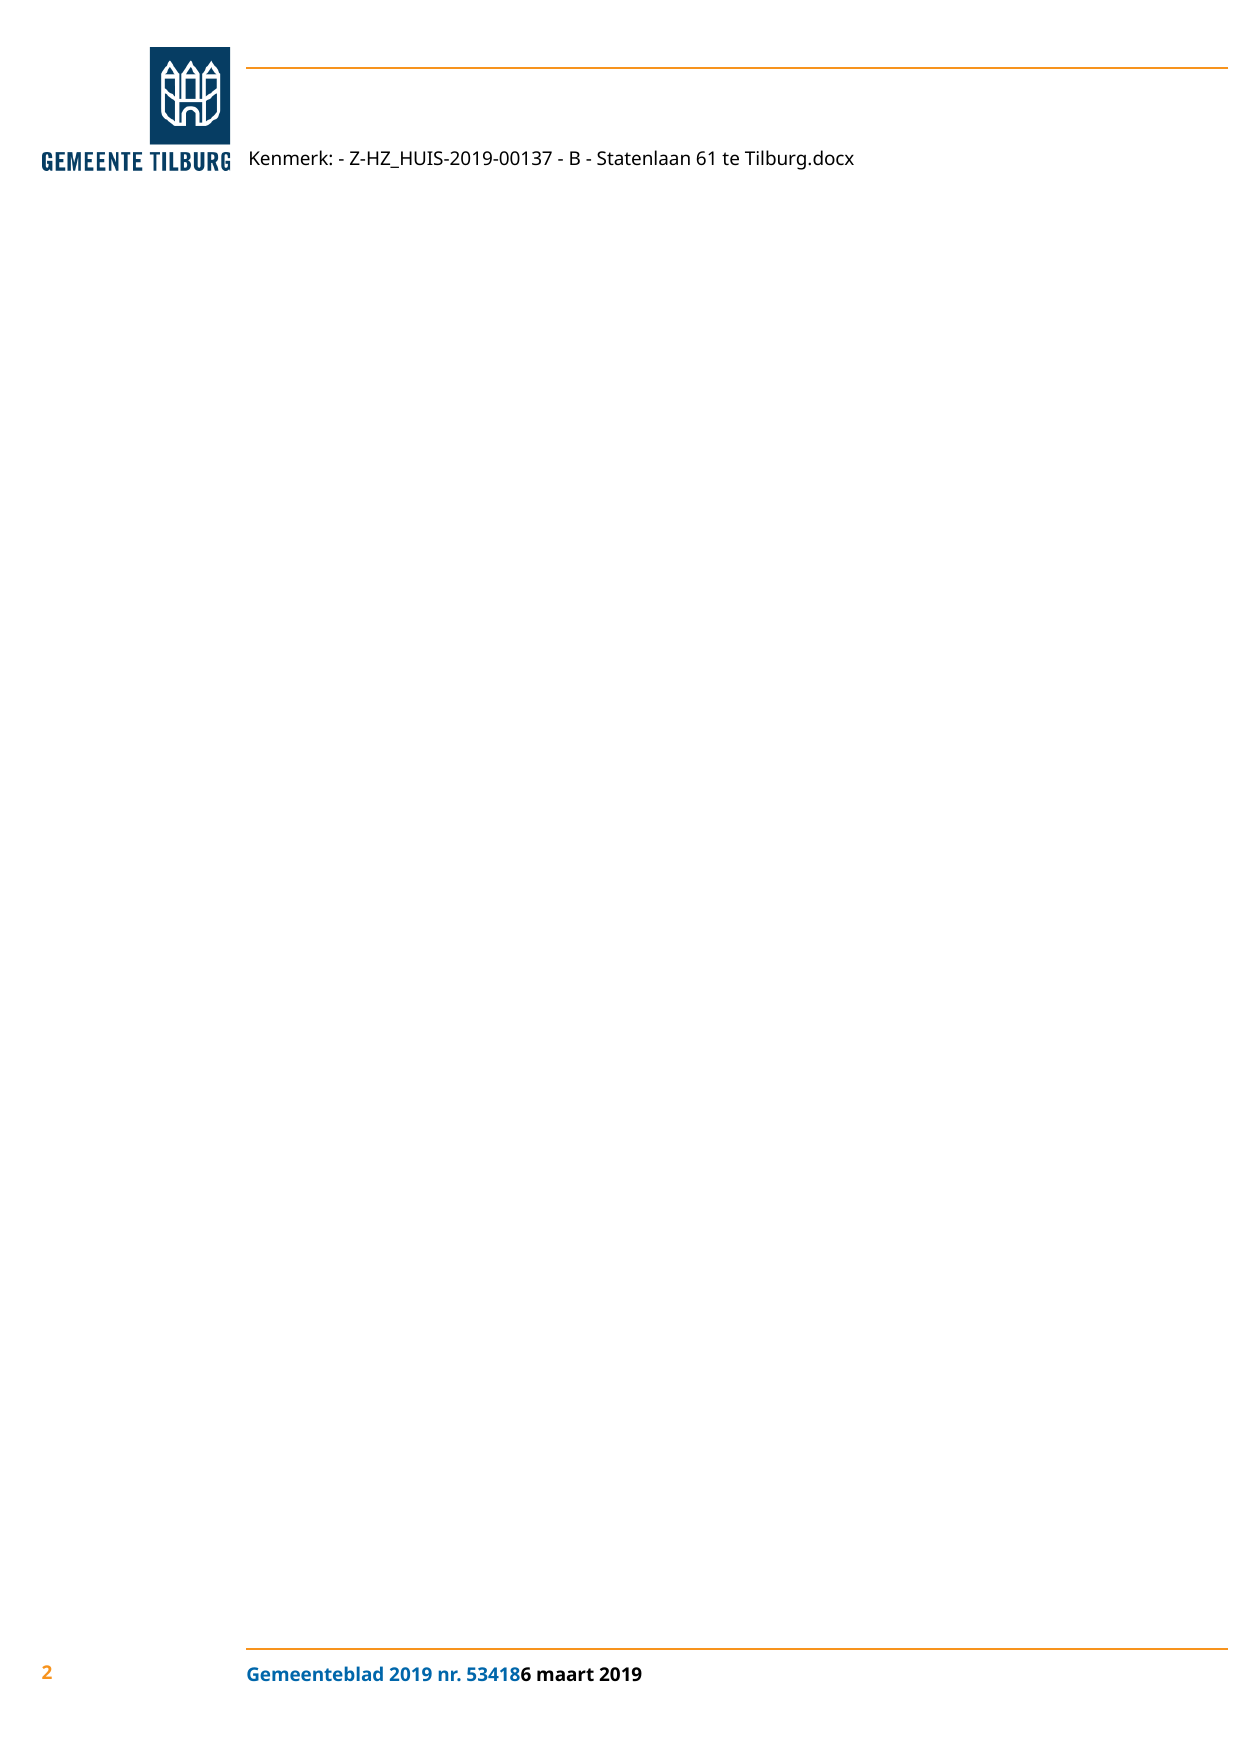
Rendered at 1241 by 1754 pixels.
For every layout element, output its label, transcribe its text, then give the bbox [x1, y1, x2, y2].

picture [41, 47, 231, 172]
text Kenmerk: - Z-HZ_HUIS-2019-00137 - B - Statenlaan 61 te Tilburg.docx [248, 145, 1152, 171]
